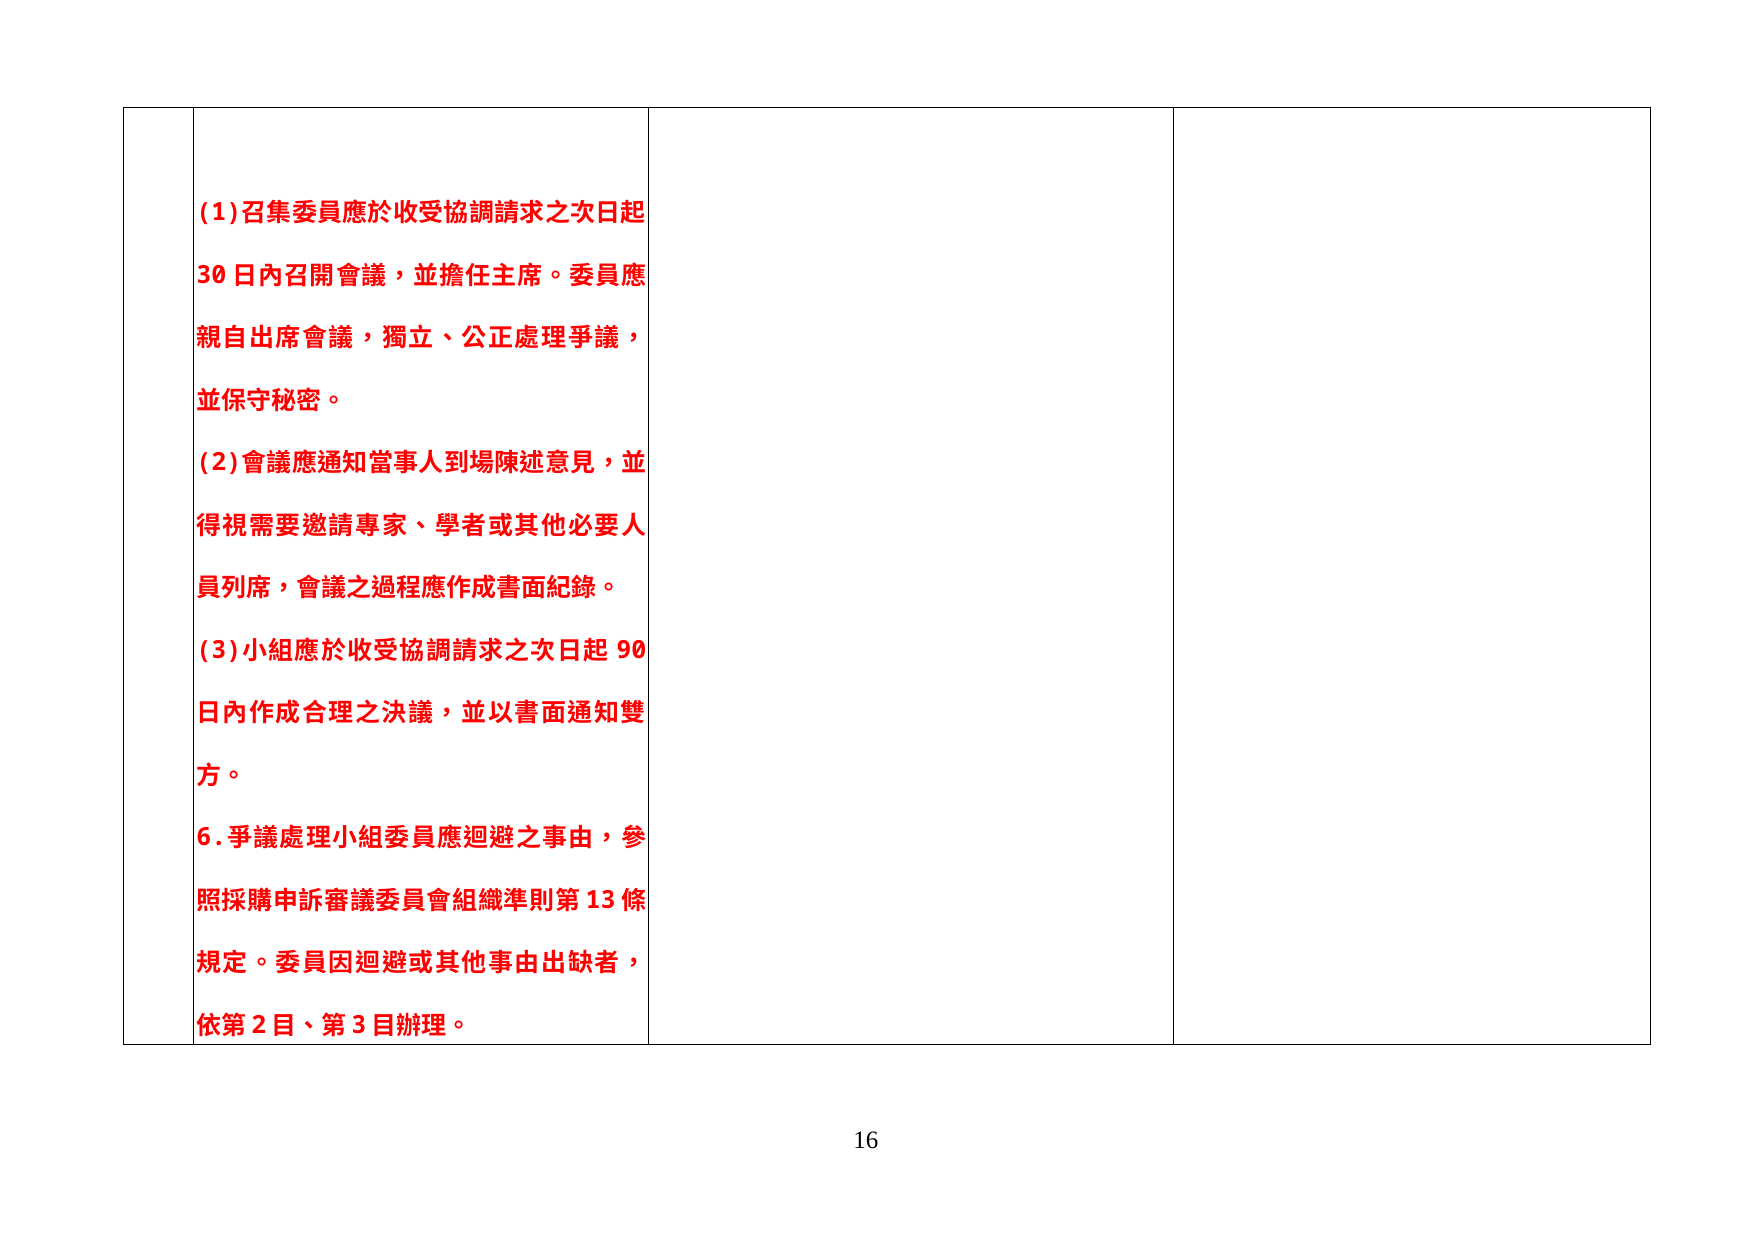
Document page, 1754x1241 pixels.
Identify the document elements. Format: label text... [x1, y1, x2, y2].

table_cell [124, 108, 193, 1044]
table_cell [649, 108, 1173, 1044]
table_cell [1174, 108, 1650, 1044]
table_cell (1)召集委員應於收受協調請求之次日起30日內召開會議，並擔任主席。委員應親自出席會議，獨立、公正處理爭議，並保守秘密。 (2)會議應通知當事人到場陳述意見，並得視需要邀請專家、學者或其他必要人員列席，會議之過程應作成書面紀錄。 (3)小組應於收受協調請求之次日起90日內作成合理之決議，並以書面通知雙方。 6.爭議處理小組委員應迴避之事由，參照採購申訴審議委員會組織準則第13條規定。委員因迴避或其他事由出缺者，依第2目、第3目辦理。 [194, 108, 648, 1044]
